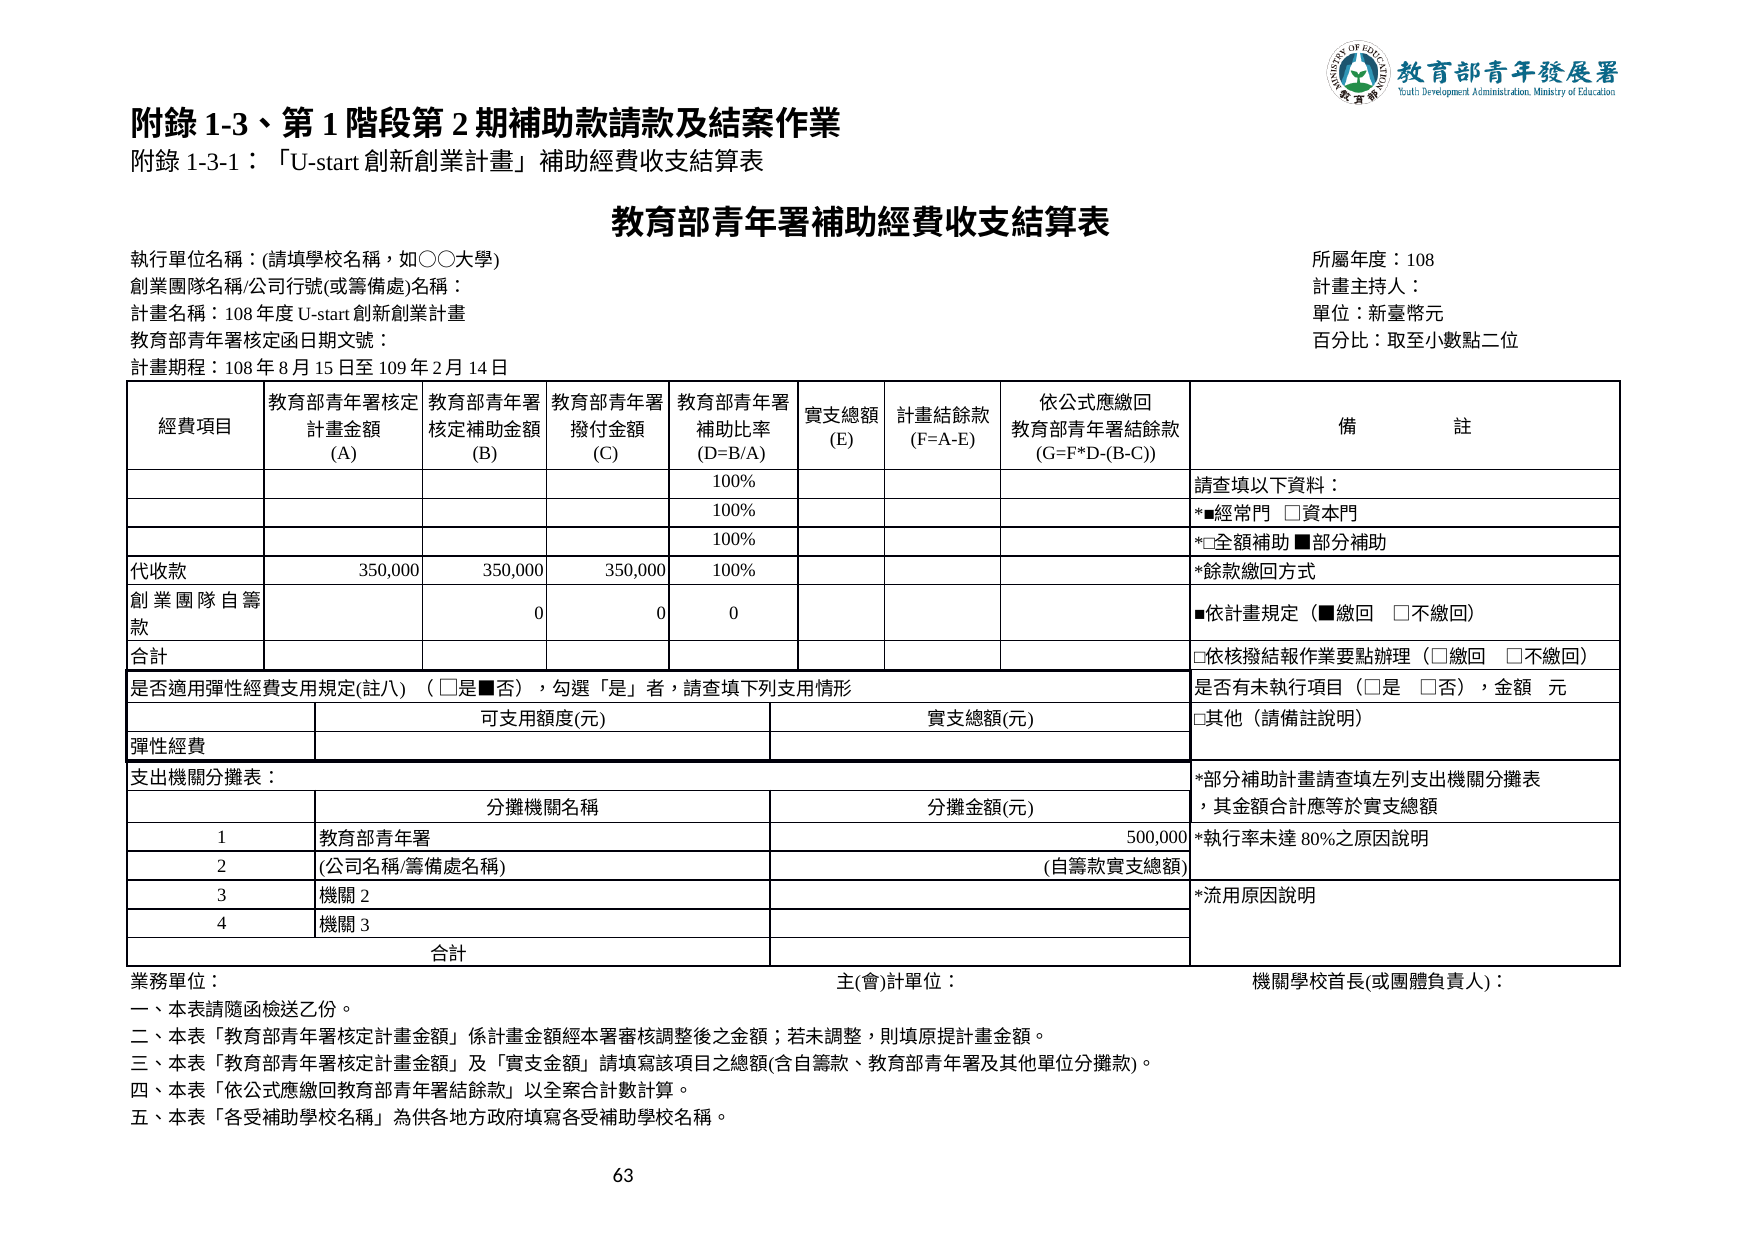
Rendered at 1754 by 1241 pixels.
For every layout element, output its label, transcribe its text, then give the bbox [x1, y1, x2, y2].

table_cell *餘款繳回方式 [1191, 557, 1619, 584]
table_cell [1032, 326, 1309, 353]
table_cell (自籌款實支總額) [771, 852, 1189, 879]
table_cell [1001, 499, 1189, 526]
table_cell [646, 244, 768, 271]
table_header 教育部青年署補助經費收支結算表 [507, 196, 1309, 244]
table_cell [1001, 557, 1189, 584]
table_cell 單位：新臺幣元 [1310, 299, 1621, 326]
table_cell [853, 244, 947, 271]
table_cell [947, 299, 1032, 326]
table_header 經費項目 [128, 382, 263, 469]
table_cell *執行率未達80%之原因說明 [1191, 823, 1619, 879]
table_cell 500,000 [771, 823, 1189, 850]
table_cell [799, 585, 884, 640]
table_cell 是否有未執行項目（□是 □否），金額 元 [1192, 670, 1619, 702]
table_cell [265, 470, 422, 497]
table_cell [853, 326, 947, 353]
table_header [1310, 196, 1621, 244]
table_header 教育部青年署 撥付金額 (C) [547, 382, 668, 469]
table_cell 執行單位名稱：(請填學校名稱，如○○大學) [128, 244, 646, 271]
table_cell 350,000 [265, 557, 422, 584]
table_cell [799, 528, 884, 555]
table_header 依公式應繳回 教育部青年署結餘款 (G=F*D-(B-C)) [1001, 382, 1189, 469]
table_cell □依核撥結報作業要點辦理（□繳回 □不繳回） [1191, 641, 1619, 668]
text 三、本表「教育部青年署核定計畫金額」及「實支金額」請填寫該項目之總額(含自籌款、教育部青年署及其他單位分攤款)。 [131, 1048, 1623, 1076]
table_cell [885, 585, 1000, 640]
table_cell [128, 499, 263, 526]
table_cell [265, 585, 422, 640]
table_cell [316, 732, 769, 759]
table_cell 實支總額(元) [771, 703, 1189, 731]
table_cell [799, 470, 884, 497]
table_cell [1032, 271, 1309, 299]
table_cell [853, 271, 947, 299]
table_cell [1032, 244, 1309, 271]
table_header 教育部青年署核定 計畫金額 (A) [265, 382, 422, 469]
table_cell [128, 528, 263, 555]
table_cell [771, 732, 1189, 759]
table_cell [646, 271, 768, 299]
table_cell [799, 499, 884, 526]
table_cell [771, 881, 1189, 908]
table_cell 教育部青年署 [316, 823, 769, 850]
table_cell 分攤機關名稱 [316, 791, 769, 822]
table_cell 1 [128, 823, 314, 850]
table_cell [885, 641, 1000, 668]
table_cell [128, 703, 314, 731]
text 一、本表請隨函檢送乙份。 [131, 994, 1623, 1021]
table_cell [1001, 528, 1189, 555]
table_header 備 註 [1191, 382, 1619, 469]
table_cell [265, 641, 422, 668]
text 二、本表「教育部青年署核定計畫金額」係計畫金額經本署審核調整後之金額；若未調整，則填原提計畫金額。 [131, 1021, 1623, 1048]
table_cell [768, 326, 853, 353]
table_cell 可支用額度(元) [316, 703, 769, 731]
table_cell ■依計畫規定（■繳回 □不繳回） [1191, 585, 1619, 640]
table_cell 是否適用彈性經費支用規定(註八) （ □是■否），勾選「是」者，請查填下列支用情形 [128, 672, 1189, 702]
table_cell [799, 641, 884, 668]
table_cell [885, 470, 1000, 497]
table_cell *■經常門 □資本門 [1191, 499, 1619, 526]
table_cell 分攤金額(元) [771, 791, 1189, 822]
text 計畫期程：108年8月15日至109年2月14日 [131, 353, 1623, 380]
table_cell [547, 641, 668, 668]
table_cell [423, 528, 546, 555]
table_cell *□全額補助 ■部分補助 [1191, 528, 1619, 555]
table_cell [547, 499, 668, 526]
table_cell [1032, 299, 1309, 326]
picture [1320, 35, 1624, 109]
table_cell 計畫主持人： [1310, 271, 1621, 299]
table_cell 350,000 [423, 557, 546, 584]
table_cell 代收款 [128, 557, 263, 584]
table_cell [885, 499, 1000, 526]
table_cell 創業團隊名稱/公司行號(或籌備處)名稱： [128, 271, 646, 299]
table_cell [423, 641, 546, 668]
table_header 教育部青年署 補助比率 (D=B/A) [670, 382, 797, 469]
table_cell 100% [670, 528, 797, 555]
table_cell [128, 470, 263, 497]
table_cell [265, 499, 422, 526]
table_cell 100% [670, 557, 797, 584]
table_cell [1001, 641, 1189, 668]
table_cell [547, 528, 668, 555]
table_header 實支總額 (E) [799, 382, 884, 469]
table_cell 4 [128, 910, 314, 937]
table_cell [885, 528, 1000, 555]
table_cell [768, 244, 853, 271]
table_cell □其他（請備註說明） [1192, 703, 1619, 759]
table_cell [423, 499, 546, 526]
table_cell 計畫名稱：108年度U-start創新創業計畫 [128, 299, 646, 326]
table_cell 合計 [128, 641, 263, 668]
table_cell 100% [670, 470, 797, 497]
table_cell 100% [670, 499, 797, 526]
table_cell [1001, 585, 1189, 640]
table_cell [799, 557, 884, 584]
table_cell *部分補助計畫請查填左列支出機關分攤表 ，其金額合計應等於實支總額 [1192, 761, 1619, 822]
table_cell 請查填以下資料： [1191, 470, 1619, 497]
table_cell 0 [670, 585, 797, 640]
table_header 計畫結餘款 (F=A-E) [885, 382, 1000, 469]
table_cell [771, 910, 1189, 937]
table_header [350, 196, 507, 244]
table_cell 所屬年度：108 [1310, 244, 1621, 271]
table_cell [771, 938, 1189, 965]
text 附錄1-3、第1階段第2期補助款請款及結案作業 [131, 108, 1623, 142]
table_cell [947, 271, 1032, 299]
text 業務單位： 主(會)計單位： 機關學校首長(或團體負責人)： [131, 967, 1623, 994]
table_cell [947, 244, 1032, 271]
table_cell 教育部青年署核定函日期文號： [128, 326, 768, 353]
table_cell [646, 299, 768, 326]
table_cell *流用原因說明 [1191, 881, 1619, 965]
table_cell [128, 791, 314, 822]
table_cell [670, 641, 797, 668]
table_cell 彈性經費 [128, 732, 314, 759]
table_cell 0 [423, 585, 546, 640]
table_cell [423, 470, 546, 497]
table_cell 創業團隊自籌款 [128, 585, 263, 640]
text 附錄1-3-1：「U-start創新創業計畫」補助經費收支結算表 [131, 142, 1623, 178]
table_cell 機關3 [316, 910, 769, 937]
table_cell [853, 299, 947, 326]
table_cell [265, 528, 422, 555]
table_cell 合計 [128, 938, 769, 965]
table_cell [547, 470, 668, 497]
table_cell 支出機關分攤表： [128, 763, 1190, 789]
table_cell 百分比：取至小數點二位 [1310, 326, 1621, 353]
table_cell [768, 271, 853, 299]
table_cell 機關2 [316, 881, 769, 908]
table_cell [947, 326, 1032, 353]
table_cell [885, 557, 1000, 584]
table_header 教育部青年署 核定補助金額 (B) [423, 382, 546, 469]
table_cell [1001, 470, 1189, 497]
table_cell (公司名稱/籌備處名稱) [316, 852, 769, 879]
table_header [128, 196, 350, 244]
table_cell 2 [128, 852, 314, 879]
table_cell 350,000 [547, 557, 668, 584]
table_cell 0 [547, 585, 668, 640]
text 四、本表「依公式應繳回教育部青年署結餘款」以全案合計數計算。 [131, 1076, 1623, 1103]
text 五、本表「各受補助學校名稱」為供各地方政府填寫各受補助學校名稱。 [131, 1103, 1623, 1130]
table_cell [768, 299, 853, 326]
table_cell 3 [128, 881, 314, 908]
